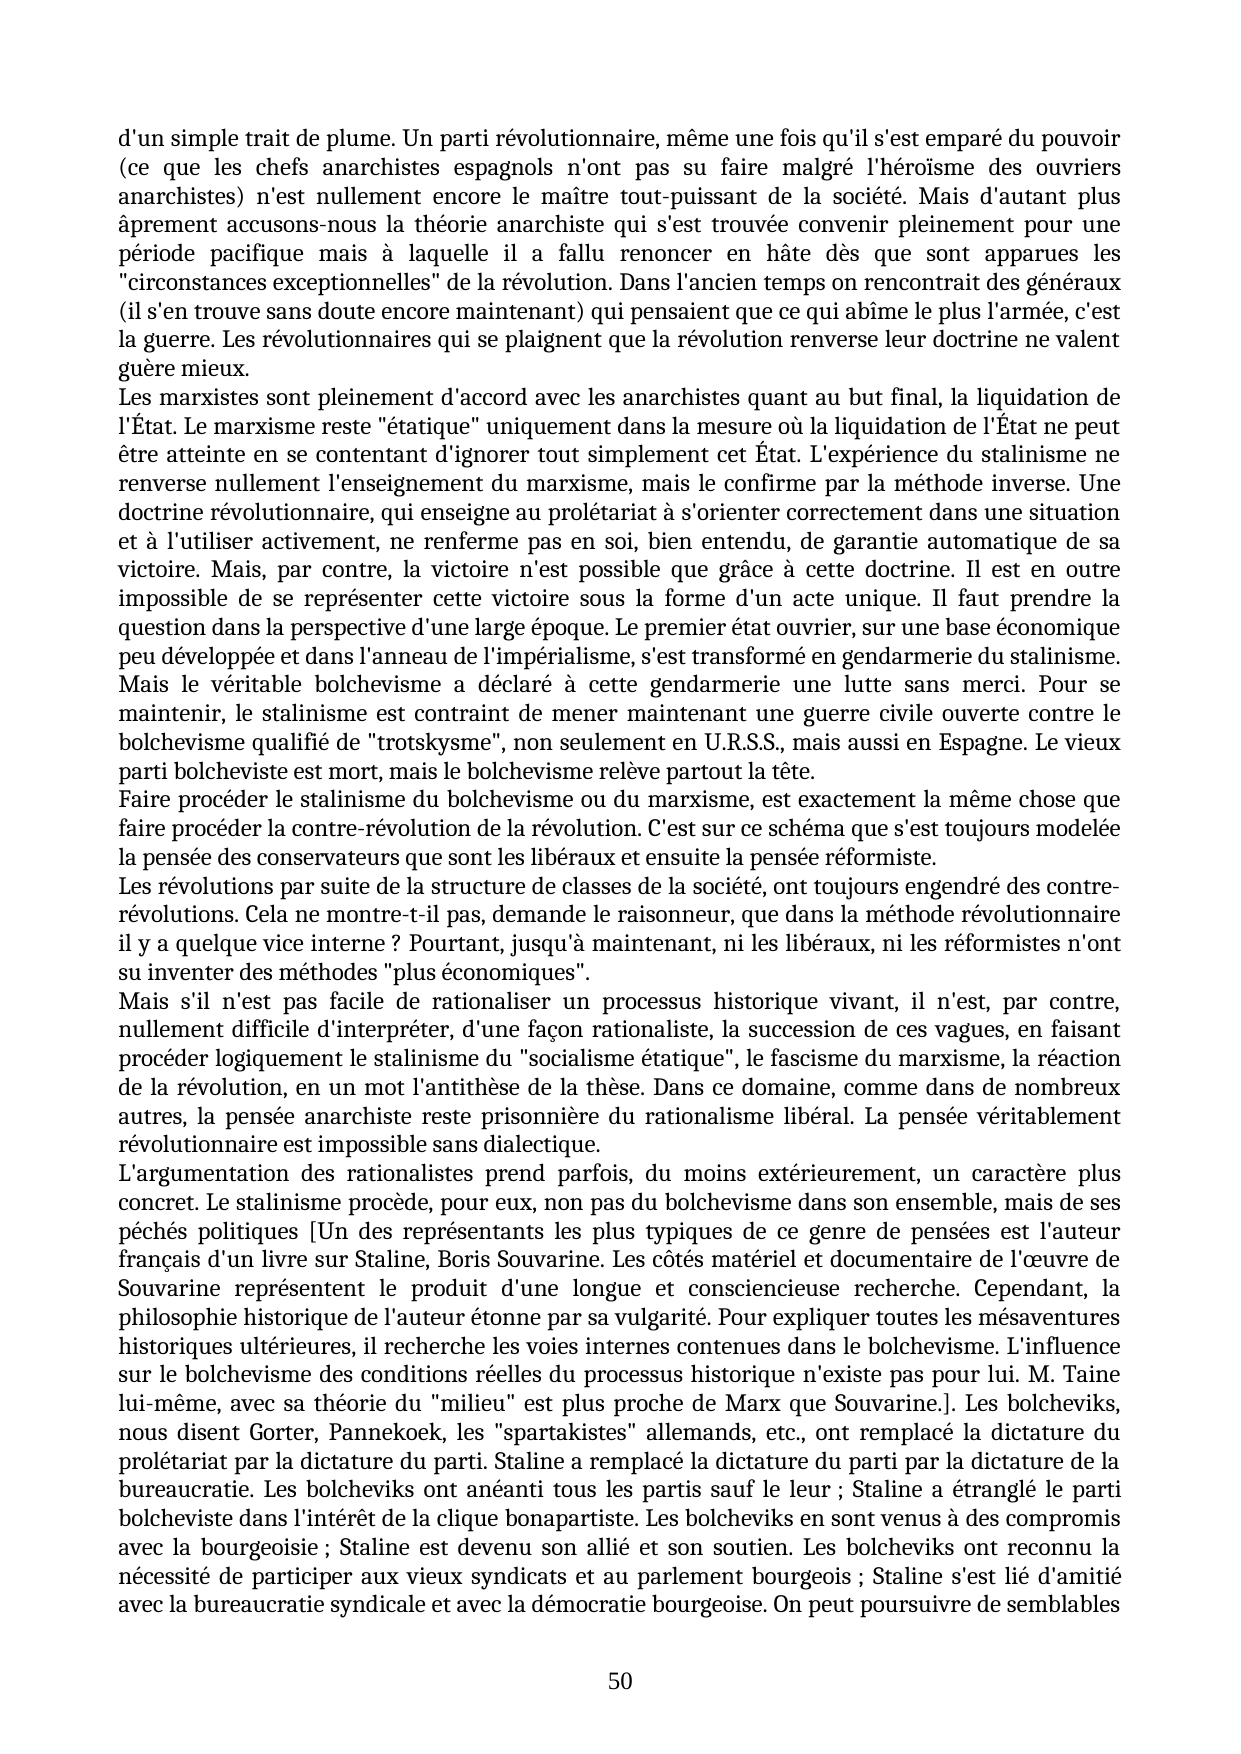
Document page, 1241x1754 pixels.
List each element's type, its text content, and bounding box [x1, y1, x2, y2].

text d'un simple trait de plume. Un parti révolutionnaire, même une fois qu'il s'est emparé du pouvoir (ce que les chefs anarchistes espagnols n'ont pas su faire malgré l'héroïsme des ouvriers anarchistes) n'est nullement encore le maître tout-puissant de la société. Mais d'autant plus âprement accusons-nous la théorie anarchiste qui s'est trouvée convenir pleinement pour une période pacifique mais à laquelle il a fallu renoncer en hâte dès que sont apparues les "circonstances exceptionnelles" de la révolution. Dans l'ancien temps on rencontrait des généraux (il s'en trouve sans doute encore maintenant) qui pensaient que ce qui abîme le plus l'armée, c'est la guerre. Les révolutionnaires qui se plaignent que la révolution renverse leur doctrine ne valent guère mieux. [118, 124, 1122, 383]
text Faire procéder le stalinisme du bolchevisme ou du marxisme, est exactement la même chose que faire procéder la contre-révolution de la révolution. C'est sur ce schéma que s'est toujours modelée la pensée des conservateurs que sont les libéraux et ensuite la pensée réformiste. [118, 785, 1122, 872]
text Les révolutions par suite de la structure de classes de la société, ont toujours engendré des contre-révolutions. Cela ne montre-t-il pas, demande le raisonneur, que dans la méthode révolutionnaire il y a quelque vice interne ? Pourtant, jusqu'à maintenant, ni les libéraux, ni les réformistes n'ont su inventer des méthodes "plus économiques". [118, 872, 1122, 987]
text L'argumentation des rationalistes prend parfois, du moins extérieurement, un caractère plus concret. Le stalinisme procède, pour eux, non pas du bolchevisme dans son ensemble, mais de ses péchés politiques [Un des représentants les plus typiques de ce genre de pensées est l'auteur français d'un livre sur Staline, Boris Souvarine. Les côtés matériel et documentaire de l'œuvre de Souvarine représentent le produit d'une longue et consciencieuse recherche. Cependant, la philosophie historique de l'auteur étonne par sa vulgarité. Pour expliquer toutes les mésaventures historiques ultérieures, il recherche les voies internes contenues dans le bolchevisme. L'influence sur le bolchevisme des conditions réelles du processus historique n'existe pas pour lui. M. Taine lui-même, avec sa théorie du "milieu" est plus proche de Marx que Souvarine.]. Les bolcheviks, nous disent Gorter, Pannekoek, les "spartakistes" allemands, etc., ont remplacé la dictature du prolétariat par la dictature du parti. Staline a remplacé la dictature du parti par la dictature de la bureaucratie. Les bolcheviks ont anéanti tous les partis sauf le leur ; Staline a étranglé le parti bolcheviste dans l'intérêt de la clique bonapartiste. Les bolcheviks en sont venus à des compromis avec la bourgeoisie ; Staline est devenu son allié et son soutien. Les bolcheviks ont reconnu la nécessité de participer aux vieux syndicats et au parlement bourgeois ; Staline s'est lié d'amitié avec la bureaucratie syndicale et avec la démocratie bourgeoise. On peut poursuivre de semblables [118, 1159, 1122, 1619]
text Les marxistes sont pleinement d'accord avec les anarchistes quant au but final, la liquidation de l'État. Le marxisme reste "étatique" uniquement dans la mesure où la liquidation de l'État ne peut être atteinte en se contentant d'ignorer tout simplement cet État. L'expérience du stalinisme ne renverse nullement l'enseignement du marxisme, mais le confirme par la méthode inverse. Une doctrine révolutionnaire, qui enseigne au prolétariat à s'orienter correctement dans une situation et à l'utiliser activement, ne renferme pas en soi, bien entendu, de garantie automatique de sa victoire. Mais, par contre, la victoire n'est possible que grâce à cette doctrine. Il est en outre impossible de se représenter cette victoire sous la forme d'un acte unique. Il faut prendre la question dans la perspective d'une large époque. Le premier état ouvrier, sur une base économique peu développée et dans l'anneau de l'impérialisme, s'est transformé en gendarmerie du stalinisme. Mais le véritable bolchevisme a déclaré à cette gendarmerie une lutte sans merci. Pour se maintenir, le stalinisme est contraint de mener maintenant une guerre civile ouverte contre le bolchevisme qualifié de "trotskysme", non seulement en U.R.S.S., mais aussi en Espagne. Le vieux parti bolcheviste est mort, mais le bolchevisme relève partout la tête. [118, 383, 1122, 785]
text Mais s'il n'est pas facile de rationaliser un processus historique vivant, il n'est, par contre, nullement difficile d'interpréter, d'une façon rationaliste, la succession de ces vagues, en faisant procéder logiquement le stalinisme du "socialisme étatique", le fascisme du marxisme, la réaction de la révolution, en un mot l'antithèse de la thèse. Dans ce domaine, comme dans de nombreux autres, la pensée anarchiste reste prisonnière du rationalisme libéral. La pensée véritablement révolutionnaire est impossible sans dialectique. [118, 987, 1122, 1159]
